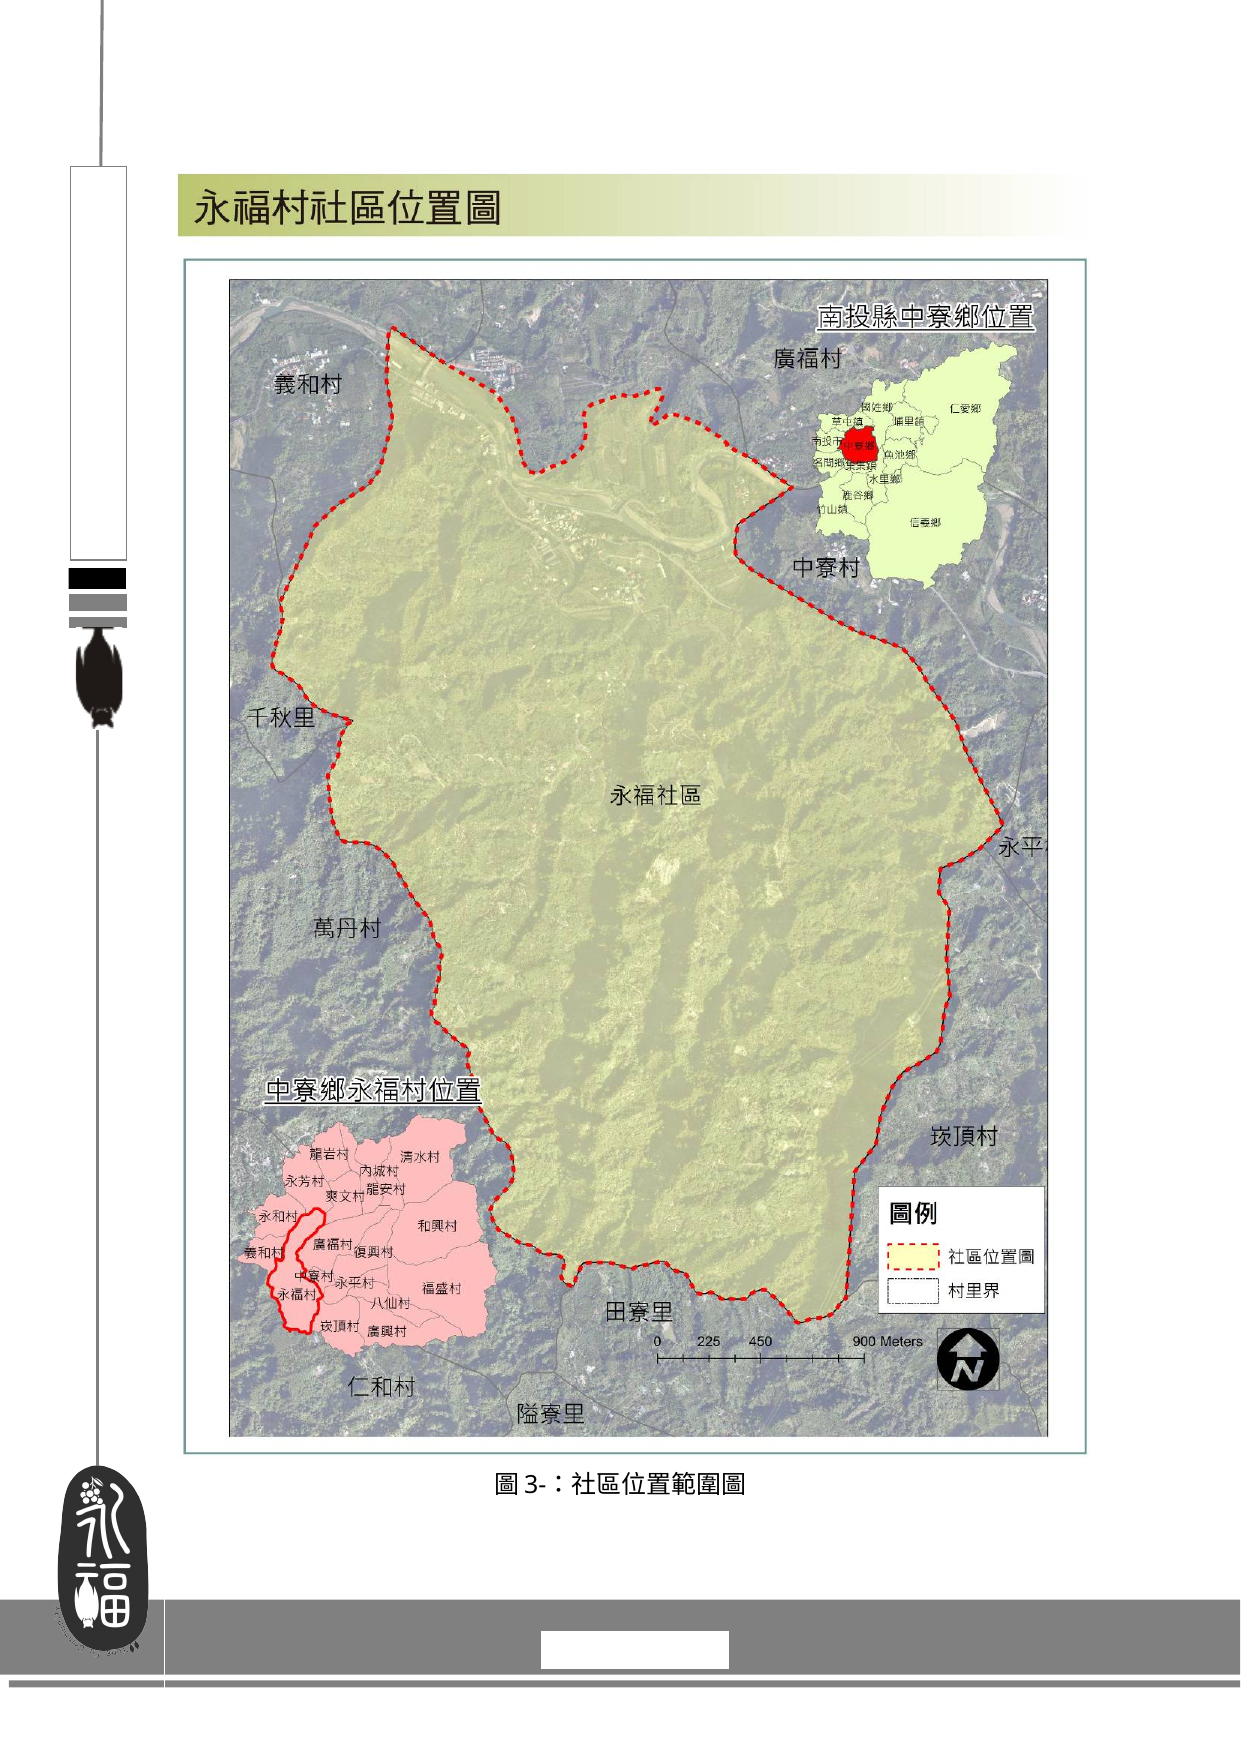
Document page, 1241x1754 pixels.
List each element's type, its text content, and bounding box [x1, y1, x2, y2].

picture [177, 150, 1107, 1465]
picture [75, 627, 123, 729]
text 圖3-：社區位置範圍圖 [177, 1465, 1063, 1501]
